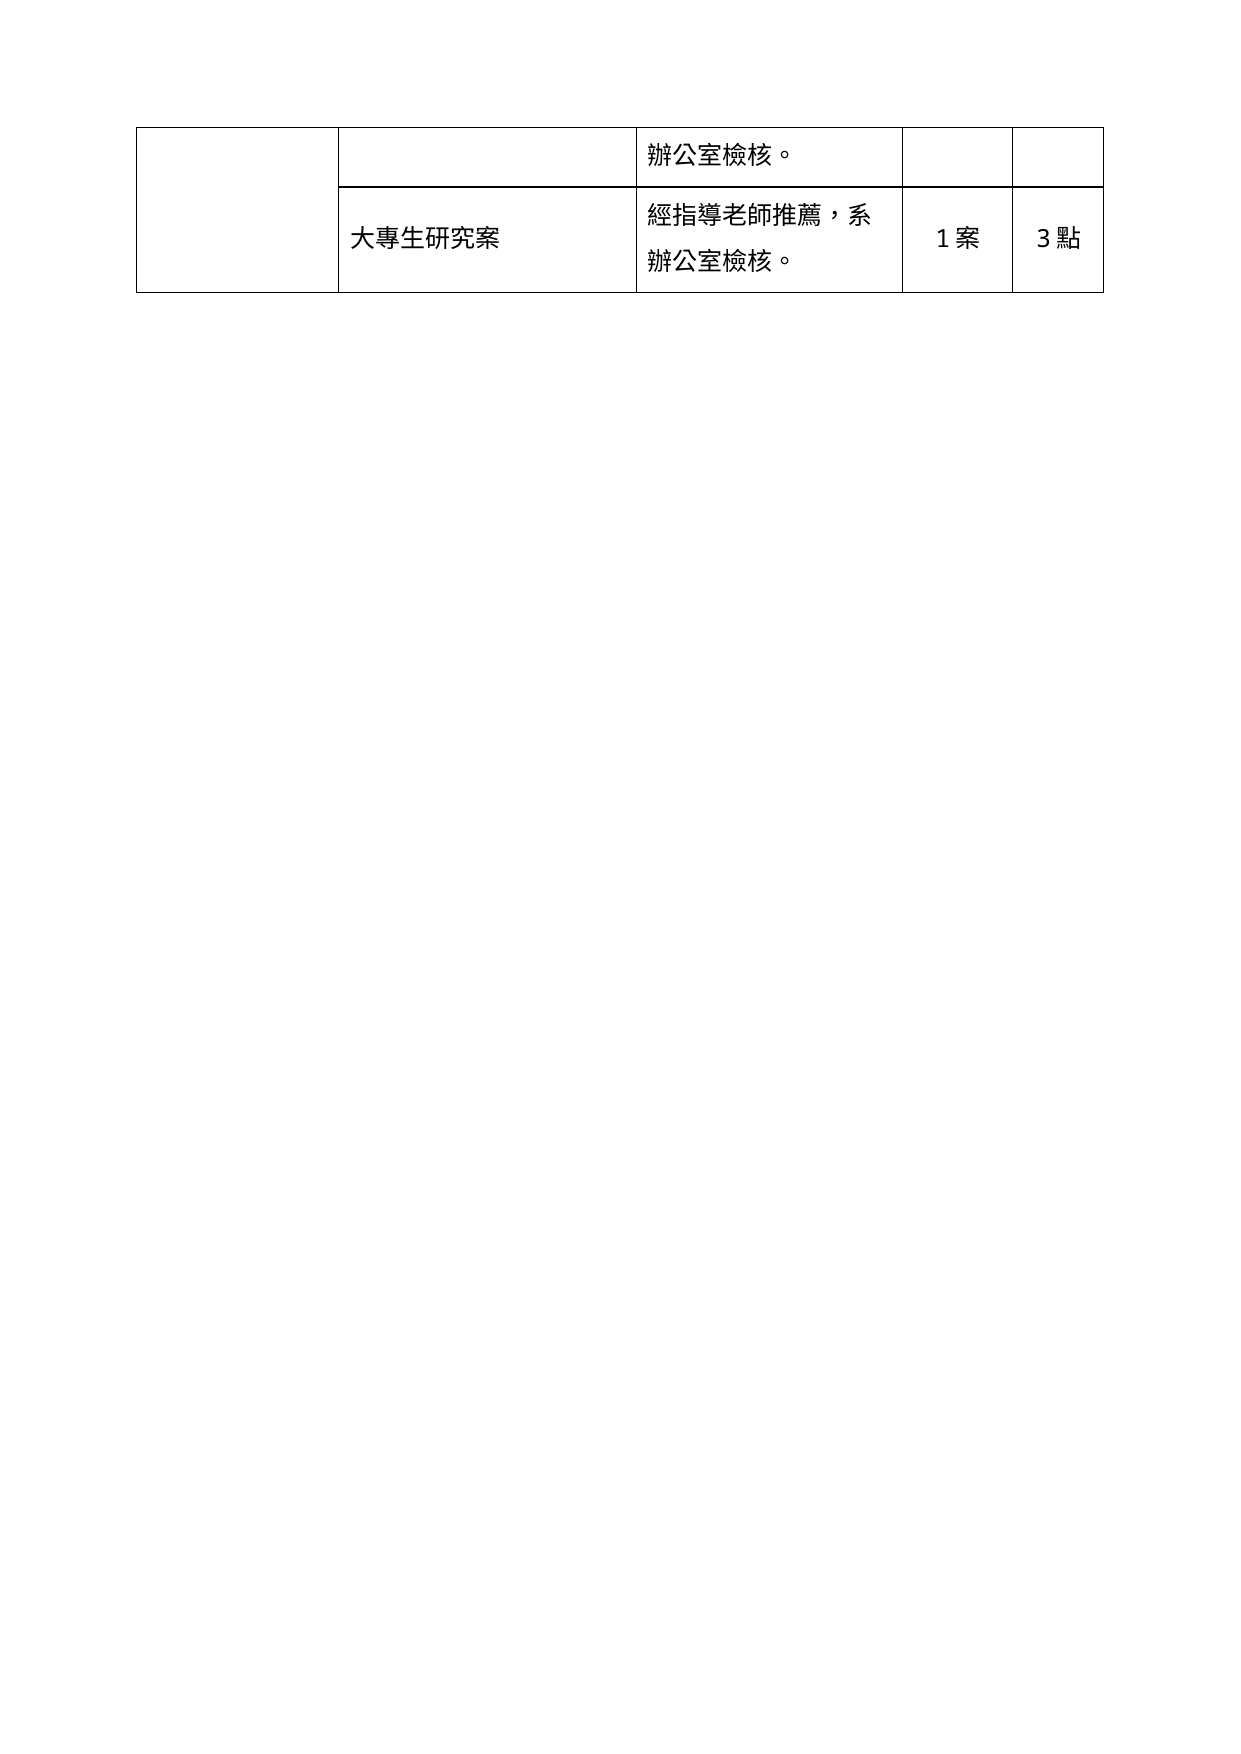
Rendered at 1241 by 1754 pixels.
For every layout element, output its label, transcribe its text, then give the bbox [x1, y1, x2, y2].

table_cell [1013, 128, 1103, 186]
table_cell 經指導老師推薦，系辦公室檢核。 [637, 188, 902, 292]
table_cell [903, 128, 1012, 186]
table_cell [339, 128, 636, 186]
table_cell 大專生研究案 [339, 188, 636, 292]
table_cell 3點 [1013, 188, 1103, 292]
table_cell [137, 128, 338, 292]
table_cell 1案 [903, 188, 1012, 292]
table_cell 辦公室檢核。 [637, 128, 902, 186]
